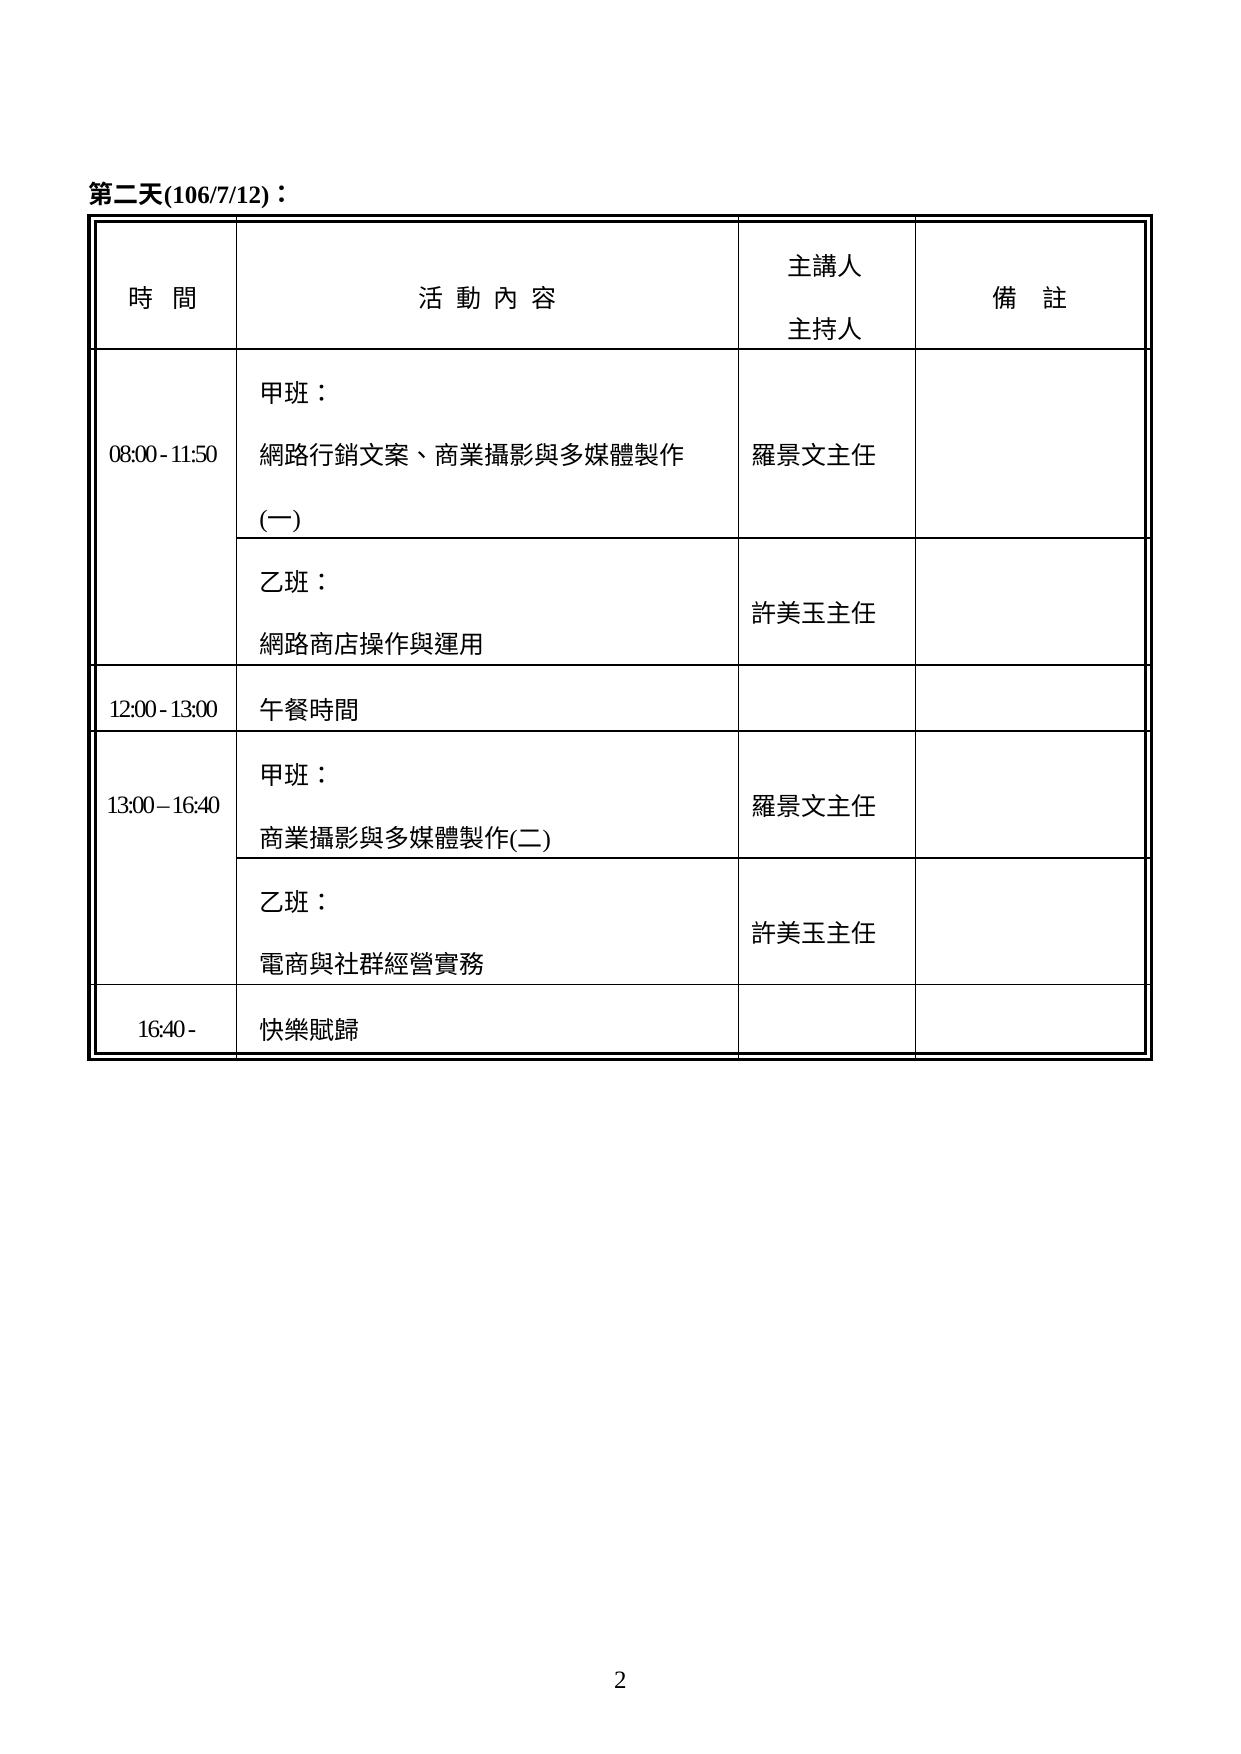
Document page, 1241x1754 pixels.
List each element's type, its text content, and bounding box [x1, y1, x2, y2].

table_cell [916, 985, 1144, 1052]
table_cell 08:00 - 11:50 [97, 350, 236, 537]
table_cell 羅景文主任 [739, 350, 915, 537]
table_header 主講人 主持人 [739, 223, 915, 348]
table_cell 許美玉主任 [739, 539, 915, 664]
text 第二天(106/7/12)： [89, 151, 1152, 214]
table_cell [916, 732, 1144, 857]
table_cell 乙班： 網路商店操作與運用 [237, 539, 738, 664]
table_cell 12:00 - 13:00 [97, 666, 236, 730]
table_header 活 動 內 容 [237, 223, 738, 348]
table_cell 午餐時間 [237, 666, 738, 730]
table_cell 羅景文主任 [739, 732, 915, 857]
table_header 時 間 [92, 217, 236, 348]
table_cell 乙班： 電商與社群經營實務 [237, 859, 738, 983]
table_header 備 註 [916, 217, 1148, 348]
table_cell 13:00 – 16:40 [97, 732, 236, 857]
table_cell [739, 985, 915, 1052]
table_cell 許美玉主任 [739, 859, 915, 983]
table_cell [916, 859, 1144, 983]
table_cell 甲班： 網路行銷文案、商業攝影與多媒體製作(一) [237, 350, 738, 537]
table_cell [916, 666, 1144, 730]
table_cell 16:40 - [97, 985, 236, 1052]
table_cell [97, 537, 236, 664]
table_cell 甲班： 商業攝影與多媒體製作(二) [237, 732, 738, 857]
table_cell 快樂賦歸 [237, 985, 738, 1052]
table_cell [97, 857, 236, 983]
table_cell [916, 350, 1144, 537]
table_cell [916, 539, 1144, 664]
table_cell [739, 666, 915, 730]
